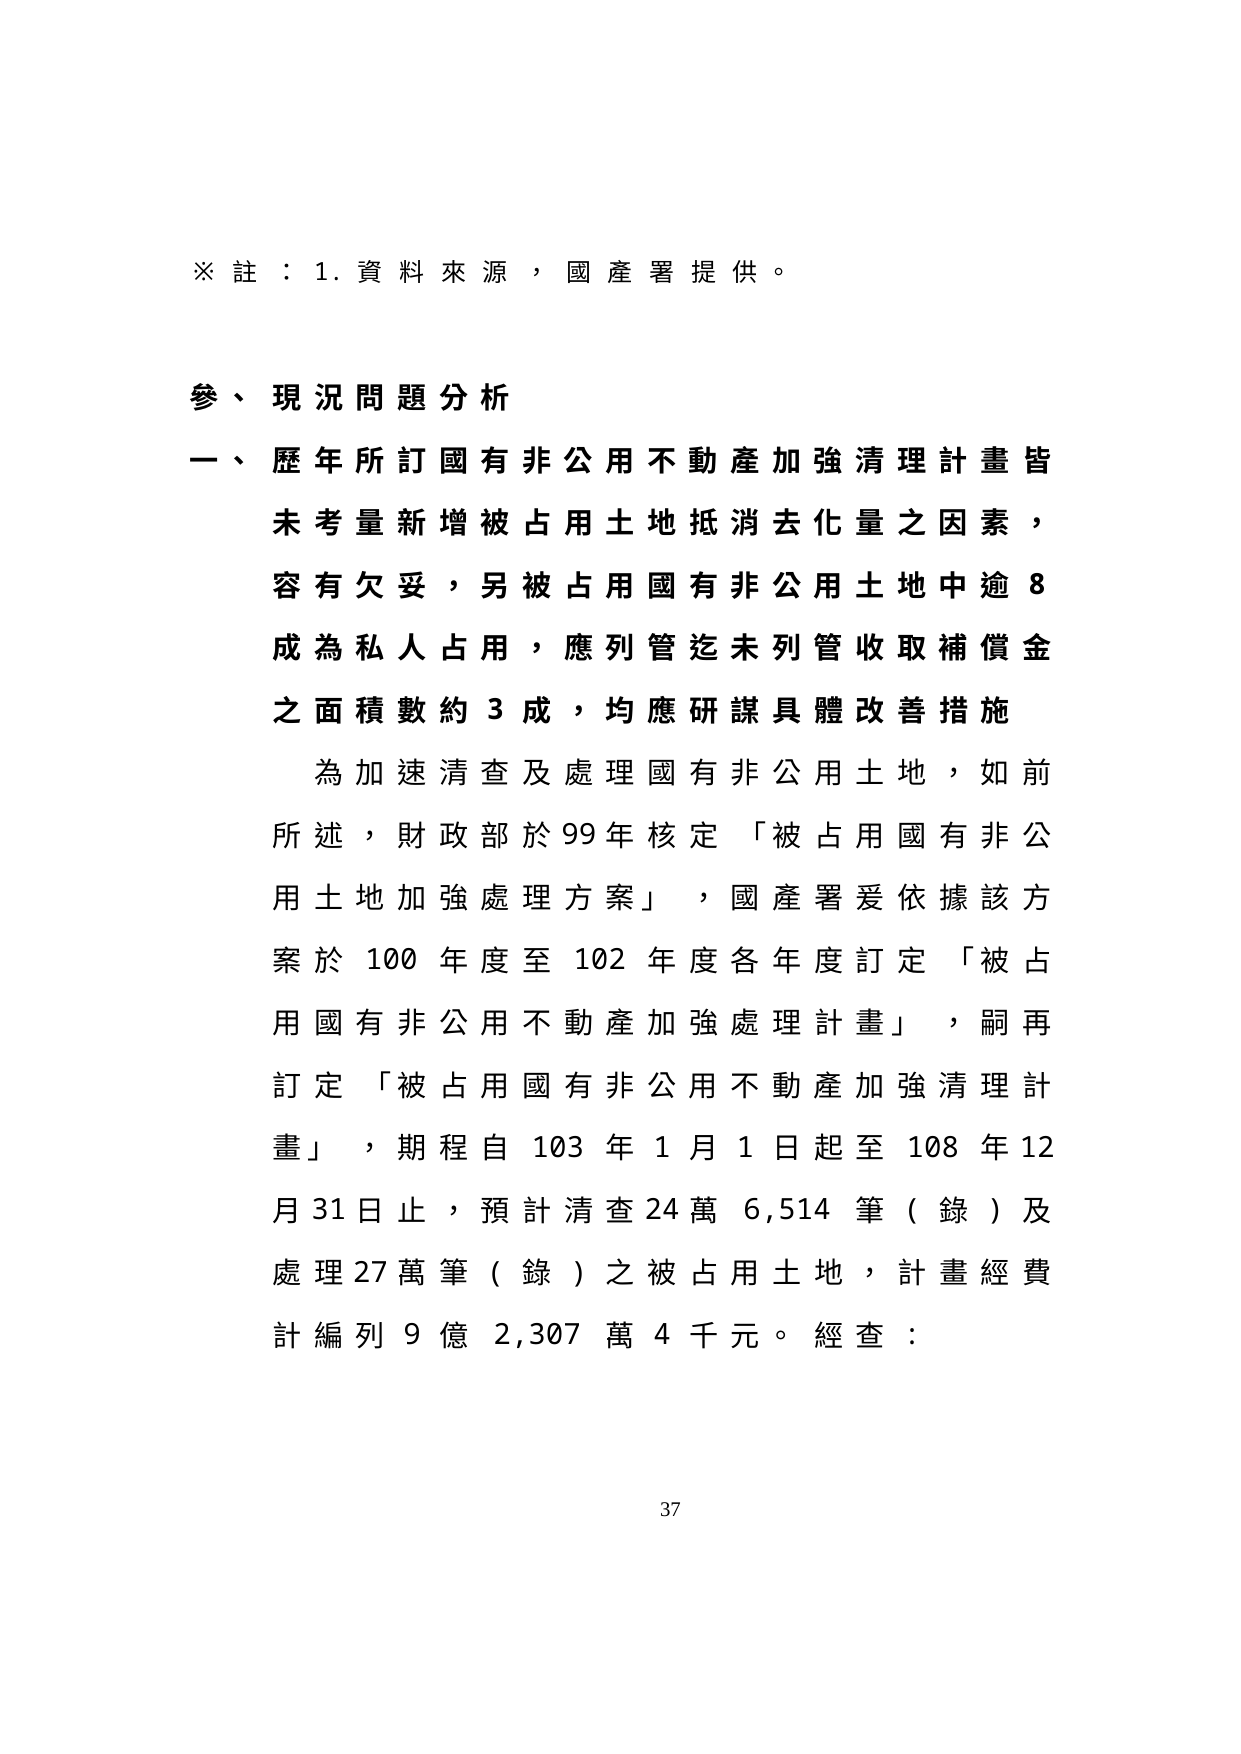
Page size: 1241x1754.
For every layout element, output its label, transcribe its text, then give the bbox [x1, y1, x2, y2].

text 一、歷年所訂國有非公用不動產加強清理計畫皆未考量新增被占用土地抵消去化量之因素，容有欠妥，另被占用國有非公用土地中逾8成為私人占用，應列管迄未列管收取補償金之面積數約3成，均應研謀具體改善措施 [183, 417, 1058, 729]
text 為加速清查及處理國有非公用土地，如前所述，財政部於99年核定「被占用國有非公用土地加強處理方案」，國產署爰依據該方案於100年度至102年度各年度訂定「被占用國有非公用不動產加強處理計畫」，嗣再訂定「被占用國有非公用不動產加強清理計畫」，期程自103年1月1日起至108年12月31日止，預計清查24萬6,514筆(錄)及處理27萬筆(錄)之被占用土地，計畫經費計編列9億2,307萬4千元。經查: [242, 729, 1058, 1354]
text ※註：1.資料來源，國產署提供。 [183, 229, 1058, 292]
text 參、現況問題分析 [183, 354, 1058, 417]
